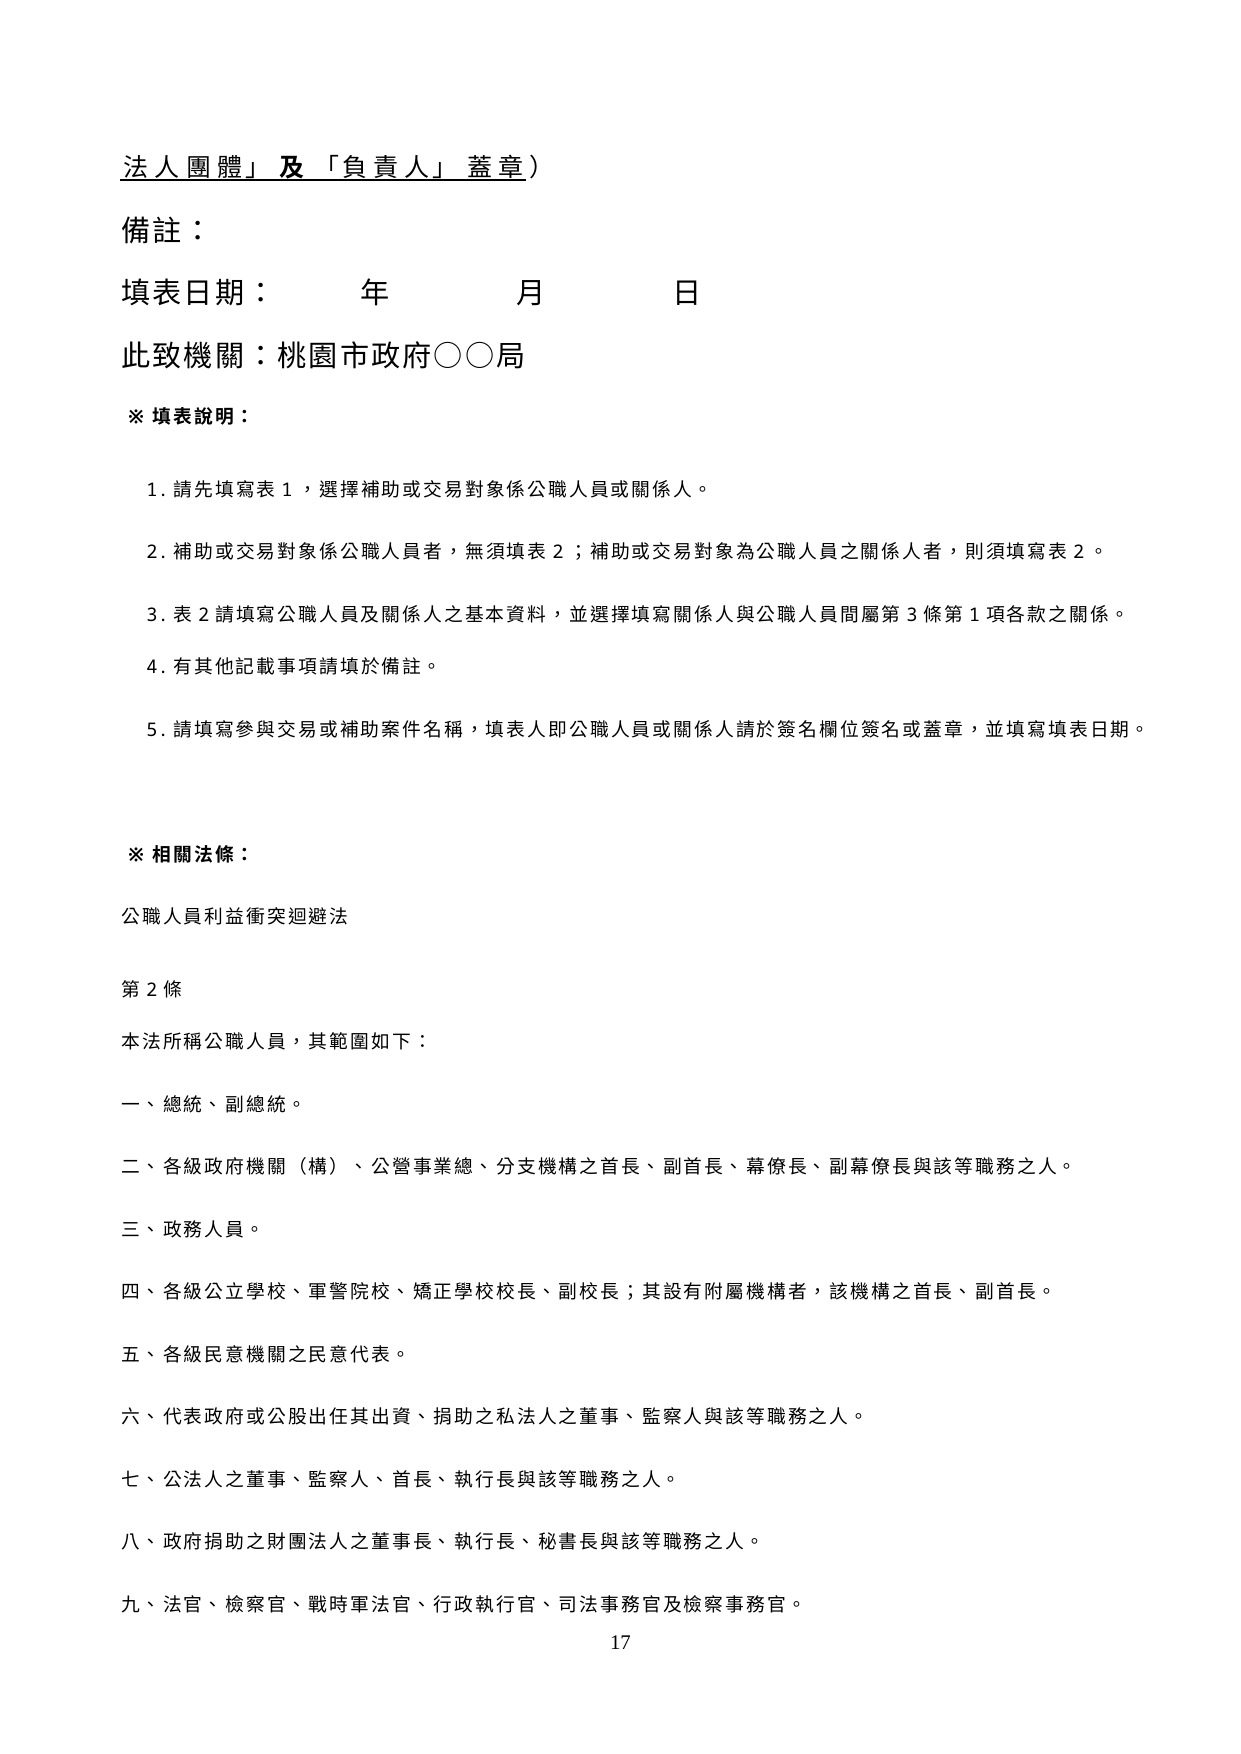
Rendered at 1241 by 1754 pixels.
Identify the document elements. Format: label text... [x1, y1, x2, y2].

text 本法所稱公職人員，其範圍如下： [120, 999, 1120, 1062]
text 三、政務人員。 [120, 1187, 1120, 1249]
text 1.請先填寫表1，選擇補助或交易對象係公職人員或關係人。 [46, 437, 1214, 499]
text 4.有其他記載事項請填於備註。 [46, 624, 1214, 687]
text 八、政府捐助之財團法人之董事長、執行長、秘書長與該等職務之人。 [120, 1499, 1120, 1562]
text 六、代表政府或公股出任其出資、捐助之私法人之董事、監察人與該等職務之人。 [120, 1374, 1120, 1437]
text 3.表2請填寫公職人員及關係人之基本資料，並選擇填寫關係人與公職人員間屬第3條第1項各款之關係。 [46, 562, 1214, 624]
text 2.補助或交易對象係公職人員者，無須填表2；補助或交易對象為公職人員之關係人者，則須填寫表2。 [46, 499, 1214, 562]
text 5.請填寫參與交易或補助案件名稱，填表人即公職人員或關係人請於簽名欄位簽名或蓋章，並填寫填表日期。 [46, 687, 1214, 749]
text 法人團體」及「負責人」蓋章） [46, 124, 1120, 187]
text ※相關法條： [46, 812, 1214, 874]
text 第2條 [120, 937, 1120, 999]
text 填表日期： 年 月 日 [46, 249, 1120, 312]
text 五、各級民意機關之民意代表。 [120, 1312, 1120, 1374]
text 二、各級政府機關（構）、公營事業總、分支機構之首長、副首長、幕僚長、副幕僚長與該等職務之人。 [120, 1124, 1120, 1187]
text 公職人員利益衝突迴避法 [120, 874, 1120, 937]
text 七、公法人之董事、監察人、首長、執行長與該等職務之人。 [120, 1437, 1120, 1499]
text ※填表說明： [46, 374, 1120, 437]
text 此致機關：桃園市政府○○局 [46, 312, 1120, 374]
text 九、法官、檢察官、戰時軍法官、行政執行官、司法事務官及檢察事務官。 [120, 1562, 1120, 1624]
text 備註： [46, 187, 1120, 249]
text 一、總統、副總統。 [120, 1062, 1120, 1124]
text 四、各級公立學校、軍警院校、矯正學校校長、副校長；其設有附屬機構者，該機構之首長、副首長。 [120, 1249, 1120, 1312]
